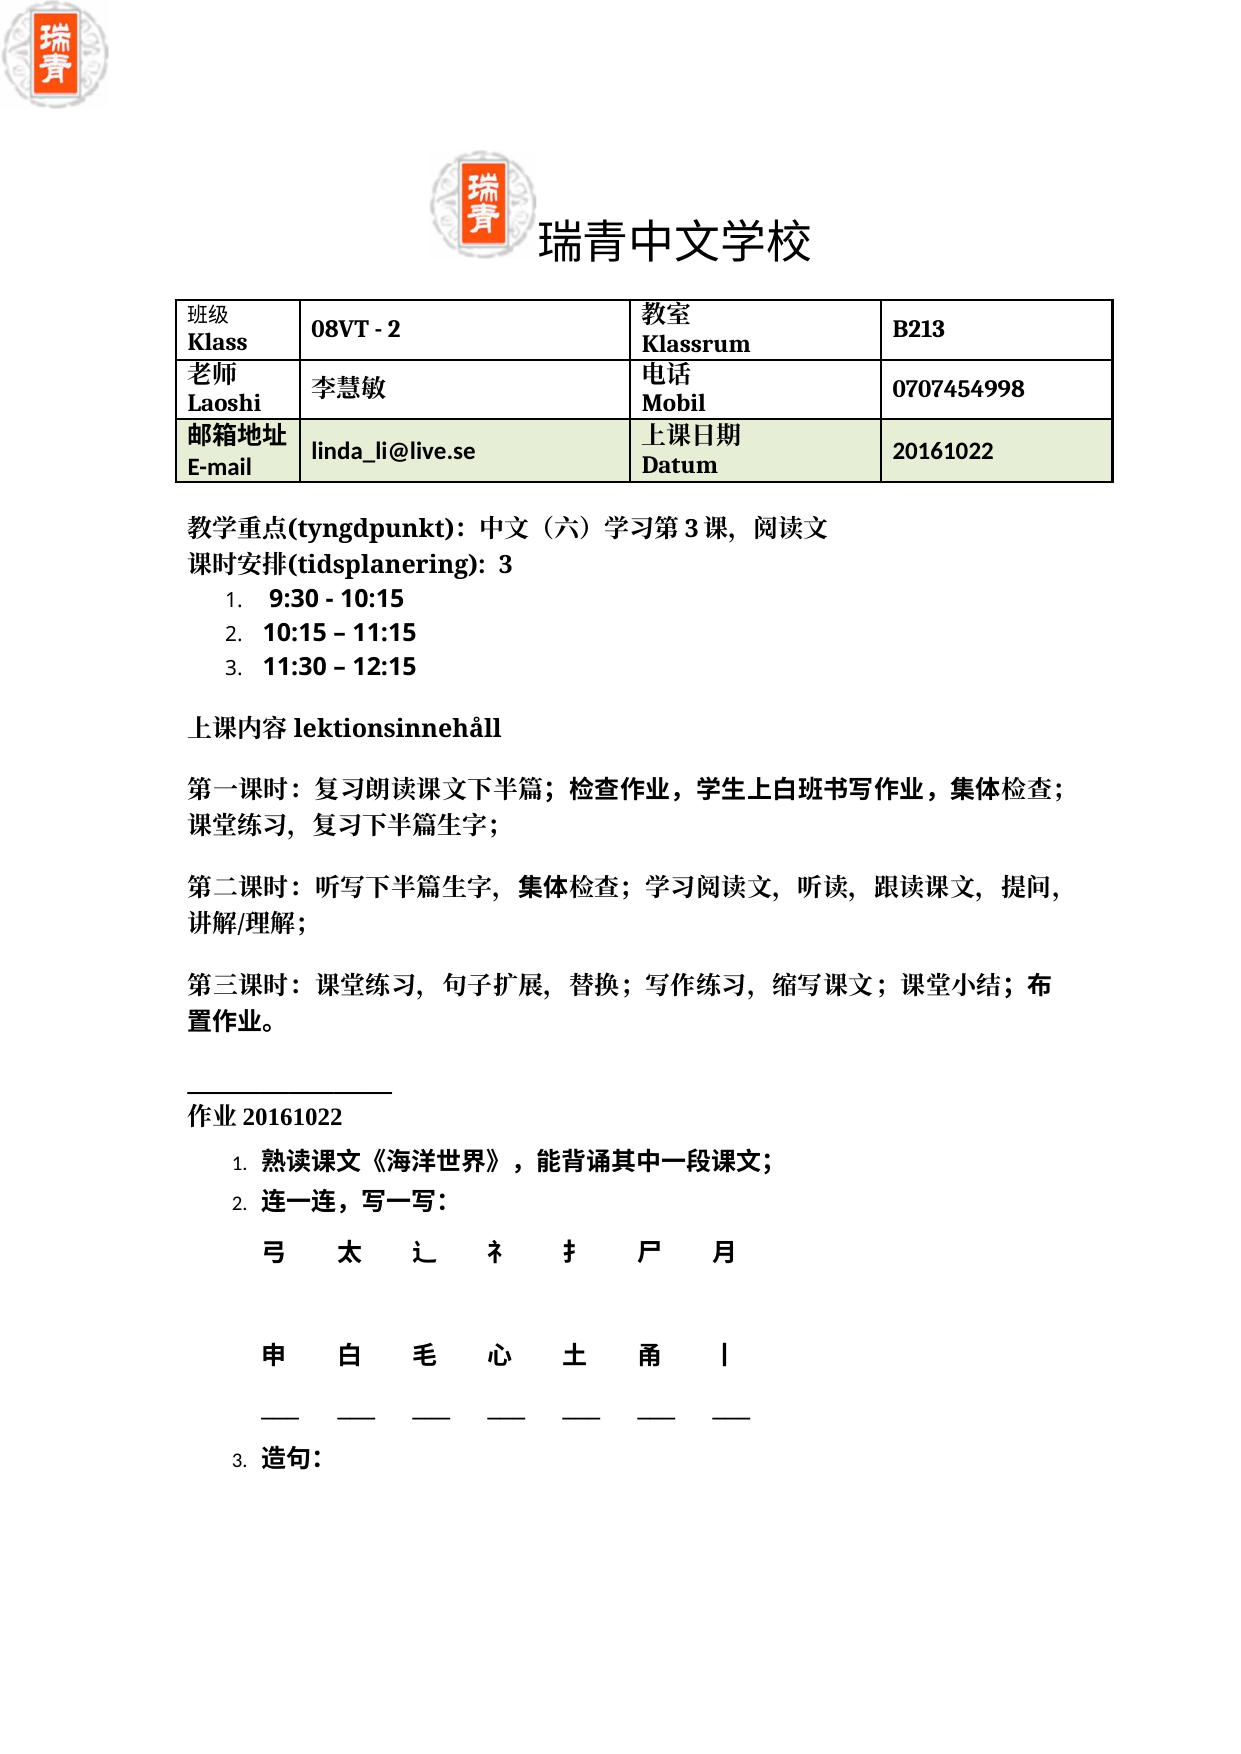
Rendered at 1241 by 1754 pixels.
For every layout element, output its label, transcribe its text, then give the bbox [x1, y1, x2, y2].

text 第二课时：听写下半篇生字，集体检查；学习阅读文，听读，跟读课文，提问，讲解/理解； [187, 867, 1053, 940]
list 11:30 – 12:15 [225, 649, 1053, 683]
table_header B213 [882, 301, 1111, 358]
table_header 班级 Klass [177, 301, 299, 358]
table_header 08VT - 2 [301, 301, 629, 358]
table_cell 电话 Mobil [631, 361, 880, 418]
list 造句： [232, 1444, 1053, 1473]
table_cell 0707454998 [882, 361, 1111, 418]
list 连一连，写一写： 弓 太 辶 礻 扌 尸 月 申 白 毛 心 土 甬 丨 ___ ___ ___ ___ ___ ___ ___ [232, 1187, 1053, 1421]
table_cell 邮箱地址 E-mail [177, 420, 299, 481]
table_header 教室 Klassrum [631, 301, 880, 358]
text 教学重点(tyngdpunkt)：中文（六）学习第3课，阅读文 [187, 509, 1053, 545]
text 第一课时：复习朗读课文下半篇；检查作业，学生上白班书写作业，集体检查；课堂练习，复习下半篇生字； [187, 770, 1053, 842]
text 上课内容 lektionsinnehåll [187, 708, 1053, 744]
picture [0, 0, 109, 109]
text 课时安排(tidsplanering): 3 [187, 545, 1053, 581]
table_cell linda_li@live.se [301, 420, 629, 481]
picture [428, 150, 537, 259]
table_cell 上课日期 Datum [631, 420, 880, 481]
table_cell 20161022 [882, 420, 1111, 481]
list 9:30 - 10:15 [225, 581, 1053, 615]
table_cell 李慧敏 [301, 361, 629, 418]
text 作业20161022 [187, 1102, 1053, 1130]
list 10:15 – 11:15 [225, 615, 1053, 649]
list 熟读课文《海洋世界》，能背诵其中一段课文； [232, 1147, 1053, 1176]
text 第三课时：课堂练习，句子扩展，替换；写作练习，缩写课文；课堂小结；布置作业。 [187, 965, 1053, 1038]
text ______________ [187, 1063, 1053, 1097]
table_cell 老师 Laoshi [177, 361, 299, 418]
